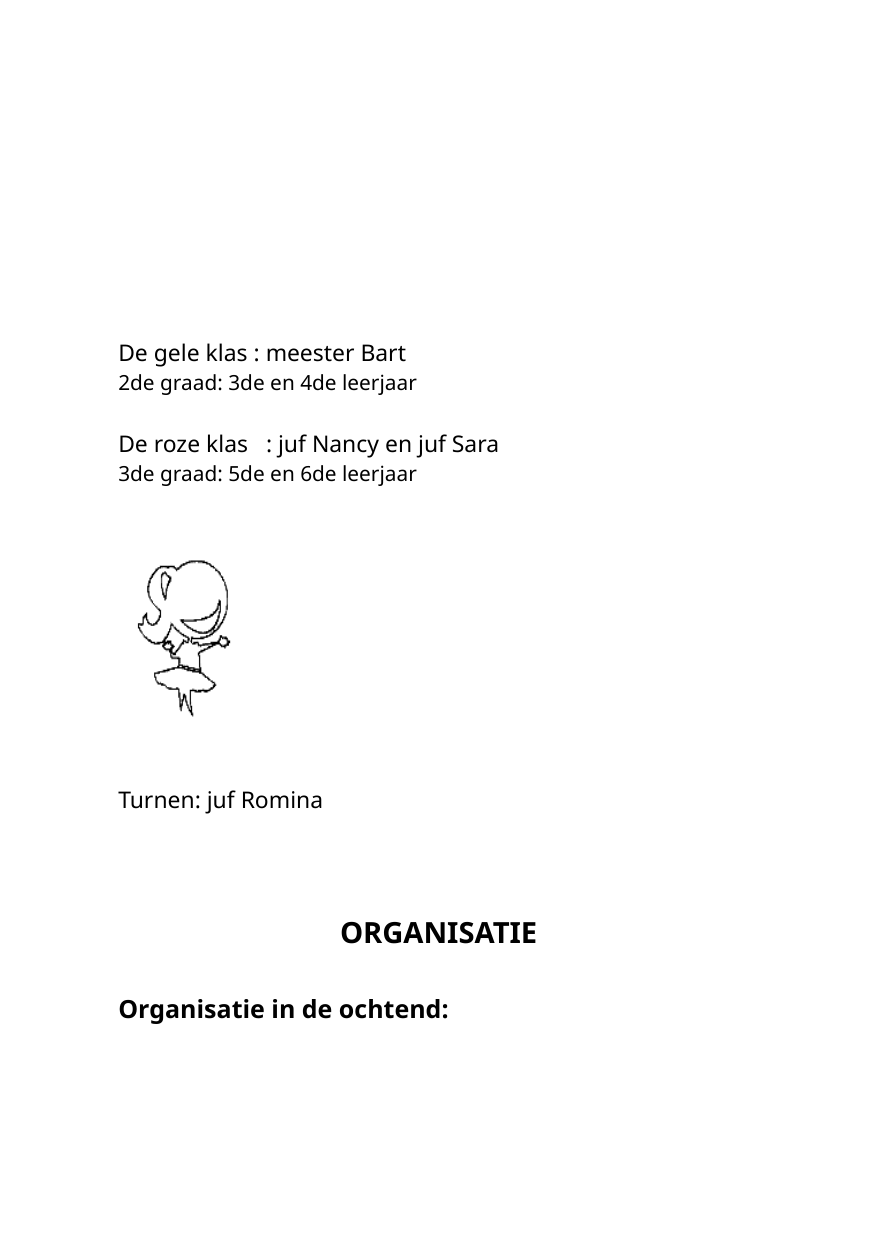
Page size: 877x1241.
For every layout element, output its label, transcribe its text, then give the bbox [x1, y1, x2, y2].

text 2de graad: 3de en 4de leerjaar [118, 368, 759, 397]
text De gele klas : meester Bart [118, 337, 759, 368]
text Turnen: juf Romina [118, 784, 759, 815]
text 3de graad: 5de en 6de leerjaar [118, 459, 759, 487]
text ORGANISATIE [118, 912, 759, 952]
text Organisatie in de ochtend: [118, 992, 759, 1026]
text De roze klas : juf Nancy en juf Sara [118, 428, 759, 459]
